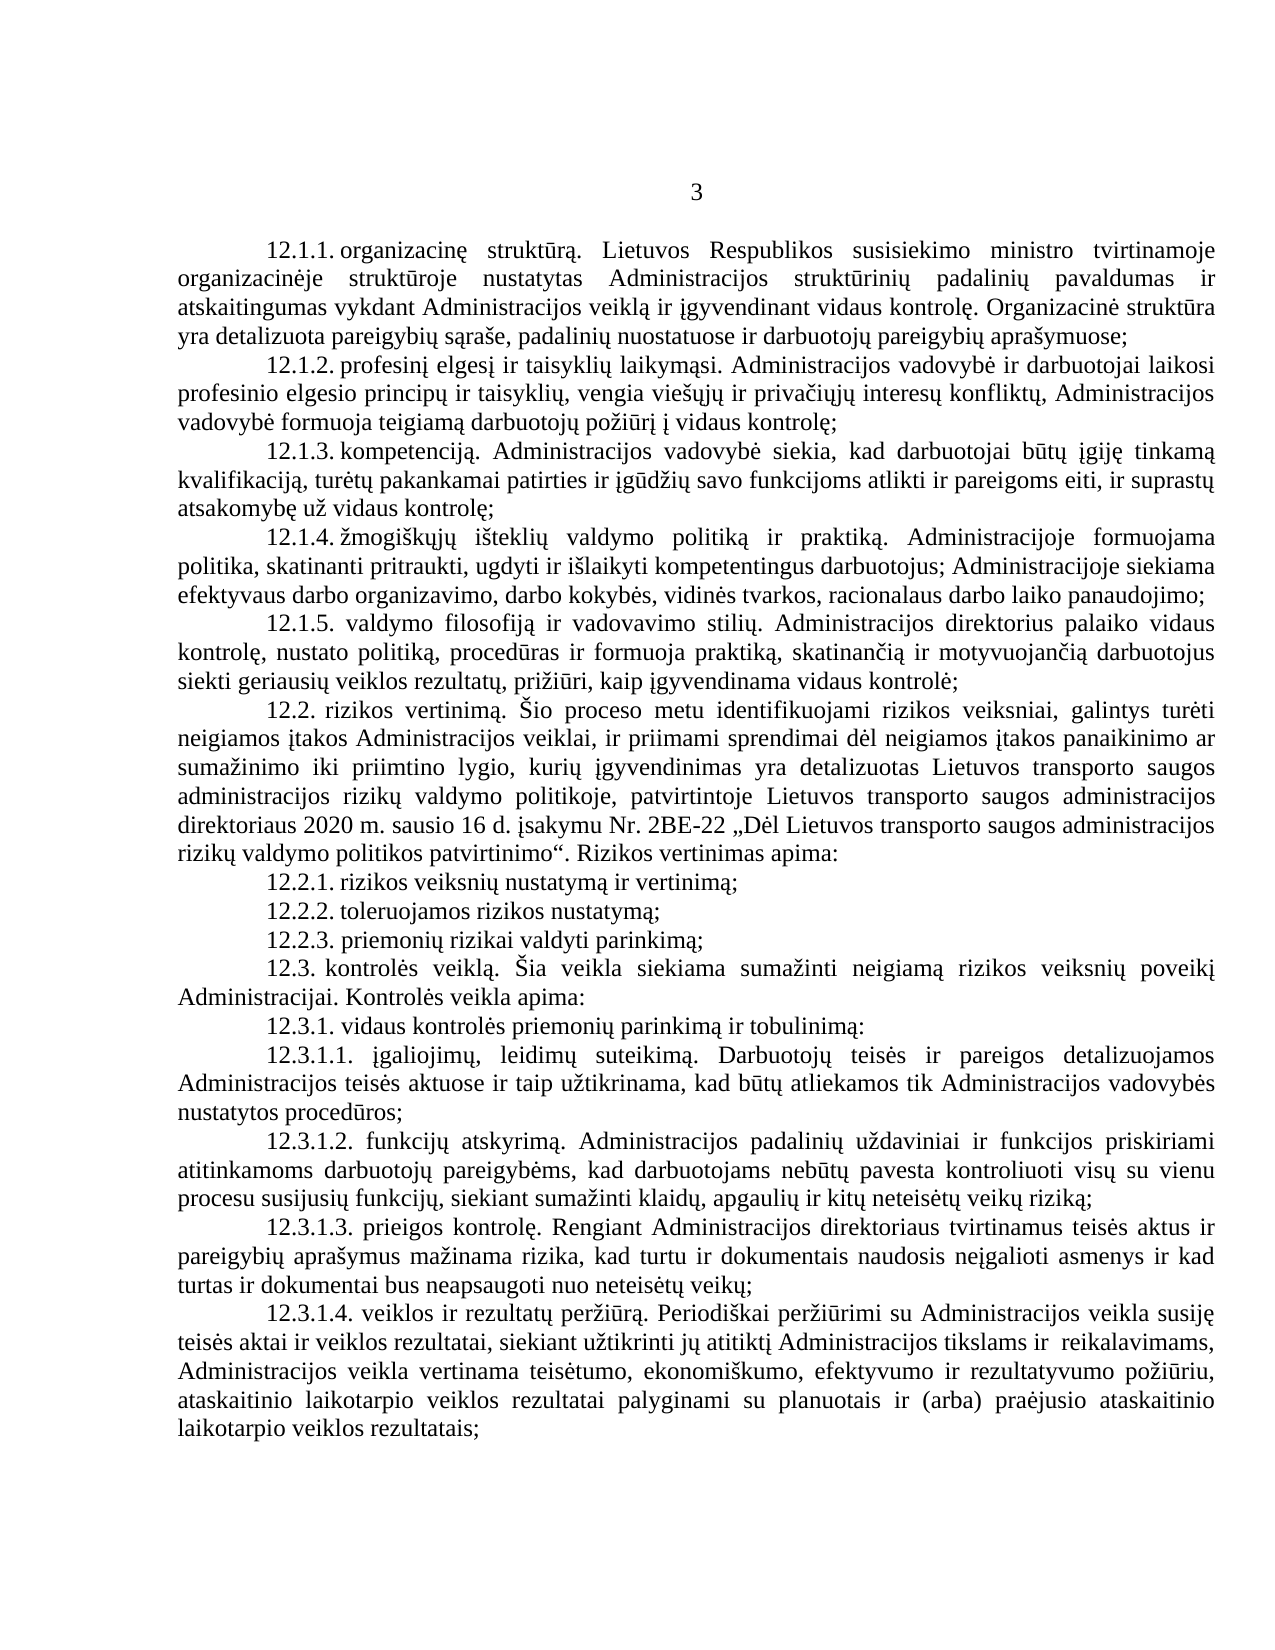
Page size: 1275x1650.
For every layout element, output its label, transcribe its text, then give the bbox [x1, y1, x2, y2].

text 12.2.1. rizikos veiksnių nustatymą ir vertinimą; [177, 867, 1216, 896]
text 12.3.1.3. prieigos kontrolę. Rengiant Administracijos direktoriaus tvirtinamus teisės aktus ir pareigybių aprašymus mažinama rizika, kad turtu ir dokumentais naudosis neįgalioti asmenys ir kad turtas ir dokumentai bus neapsaugoti nuo neteisėtų veikų; [177, 1212, 1216, 1298]
text 12.1.2. profesinį elgesį ir taisyklių laikymąsi. Administracijos vadovybė ir darbuotojai laikosi profesinio elgesio principų ir taisyklių, vengia viešųjų ir privačiųjų interesų konfliktų, Administracijos vadovybė formuoja teigiamą darbuotojų požiūrį į vidaus kontrolę; [177, 350, 1216, 436]
text 12.2. rizikos vertinimą. Šio proceso metu identifikuojami rizikos veiksniai, galintys turėti neigiamos įtakos Administracijos veiklai, ir priimami sprendimai dėl neigiamos įtakos panaikinimo ar sumažinimo iki priimtino lygio, kurių įgyvendinimas yra detalizuotas Lietuvos transporto saugos administracijos rizikų valdymo politikoje, patvirtintoje Lietuvos transporto saugos administracijos direktoriaus 2020 m. sausio 16 d. įsakymu Nr. 2BE-22 „Dėl Lietuvos transporto saugos administracijos rizikų valdymo politikos patvirtinimo“. Rizikos vertinimas apima: [177, 695, 1216, 867]
text 12.3. kontrolės veiklą. Šia veikla siekiama sumažinti neigiamą rizikos veiksnių poveikį Administracijai. Kontrolės veikla apima: [177, 953, 1216, 1011]
text 12.3.1. vidaus kontrolės priemonių parinkimą ir tobulinimą: [177, 1011, 1216, 1040]
text 12.3.1.1. įgaliojimų, leidimų suteikimą. Darbuotojų teisės ir pareigos detalizuojamos Administracijos teisės aktuose ir taip užtikrinama, kad būtų atliekamos tik Administracijos vadovybės nustatytos procedūros; [177, 1040, 1216, 1126]
text 12.1.4. žmogiškųjų išteklių valdymo politiką ir praktiką. Administracijoje formuojama politika, skatinanti pritraukti, ugdyti ir išlaikyti kompetentingus darbuotojus; Administracijoje siekiama efektyvaus darbo organizavimo, darbo kokybės, vidinės tvarkos, racionalaus darbo laiko panaudojimo; [177, 522, 1216, 608]
text 12.1.5. valdymo filosofiją ir vadovavimo stilių. Administracijos direktorius palaiko vidaus kontrolę, nustato politiką, procedūras ir formuoja praktiką, skatinančią ir motyvuojančią darbuotojus siekti geriausių veiklos rezultatų, prižiūri, kaip įgyvendinama vidaus kontrolė; [177, 608, 1216, 695]
text 12.1.3. kompetenciją. Administracijos vadovybė siekia, kad darbuotojai būtų įgiję tinkamą kvalifikaciją, turėtų pakankamai patirties ir įgūdžių savo funkcijoms atlikti ir pareigoms eiti, ir suprastų atsakomybę už vidaus kontrolę; [177, 436, 1216, 522]
text 12.2.3. priemonių rizikai valdyti parinkimą; [177, 925, 1216, 953]
text 12.3.1.4. veiklos ir rezultatų peržiūrą. Periodiškai peržiūrimi su Administracijos veikla susiję teisės aktai ir veiklos rezultatai, siekiant užtikrinti jų atitiktį Administracijos tikslams ir reikalavimams, Administracijos veikla vertinama teisėtumo, ekonomiškumo, efektyvumo ir rezultatyvumo požiūriu, ataskaitinio laikotarpio veiklos rezultatai palyginami su planuotais ir (arba) praėjusio ataskaitinio laikotarpio veiklos rezultatais; [177, 1298, 1216, 1442]
text 12.1.1. organizacinę struktūrą. Lietuvos Respublikos susisiekimo ministro tvirtinamoje organizacinėje struktūroje nustatytas Administracijos struktūrinių padalinių pavaldumas ir atskaitingumas vykdant Administracijos veiklą ir įgyvendinant vidaus kontrolę. Organizacinė struktūra yra detalizuota pareigybių sąraše, padalinių nuostatuose ir darbuotojų pareigybių aprašymuose; [177, 235, 1216, 350]
text 12.2.2. toleruojamos rizikos nustatymą; [177, 896, 1216, 925]
text 12.3.1.2. funkcijų atskyrimą. Administracijos padalinių uždaviniai ir funkcijos priskiriami atitinkamoms darbuotojų pareigybėms, kad darbuotojams nebūtų pavesta kontroliuoti visų su vienu procesu susijusių funkcijų, siekiant sumažinti klaidų, apgaulių ir kitų neteisėtų veikų riziką; [177, 1126, 1216, 1212]
